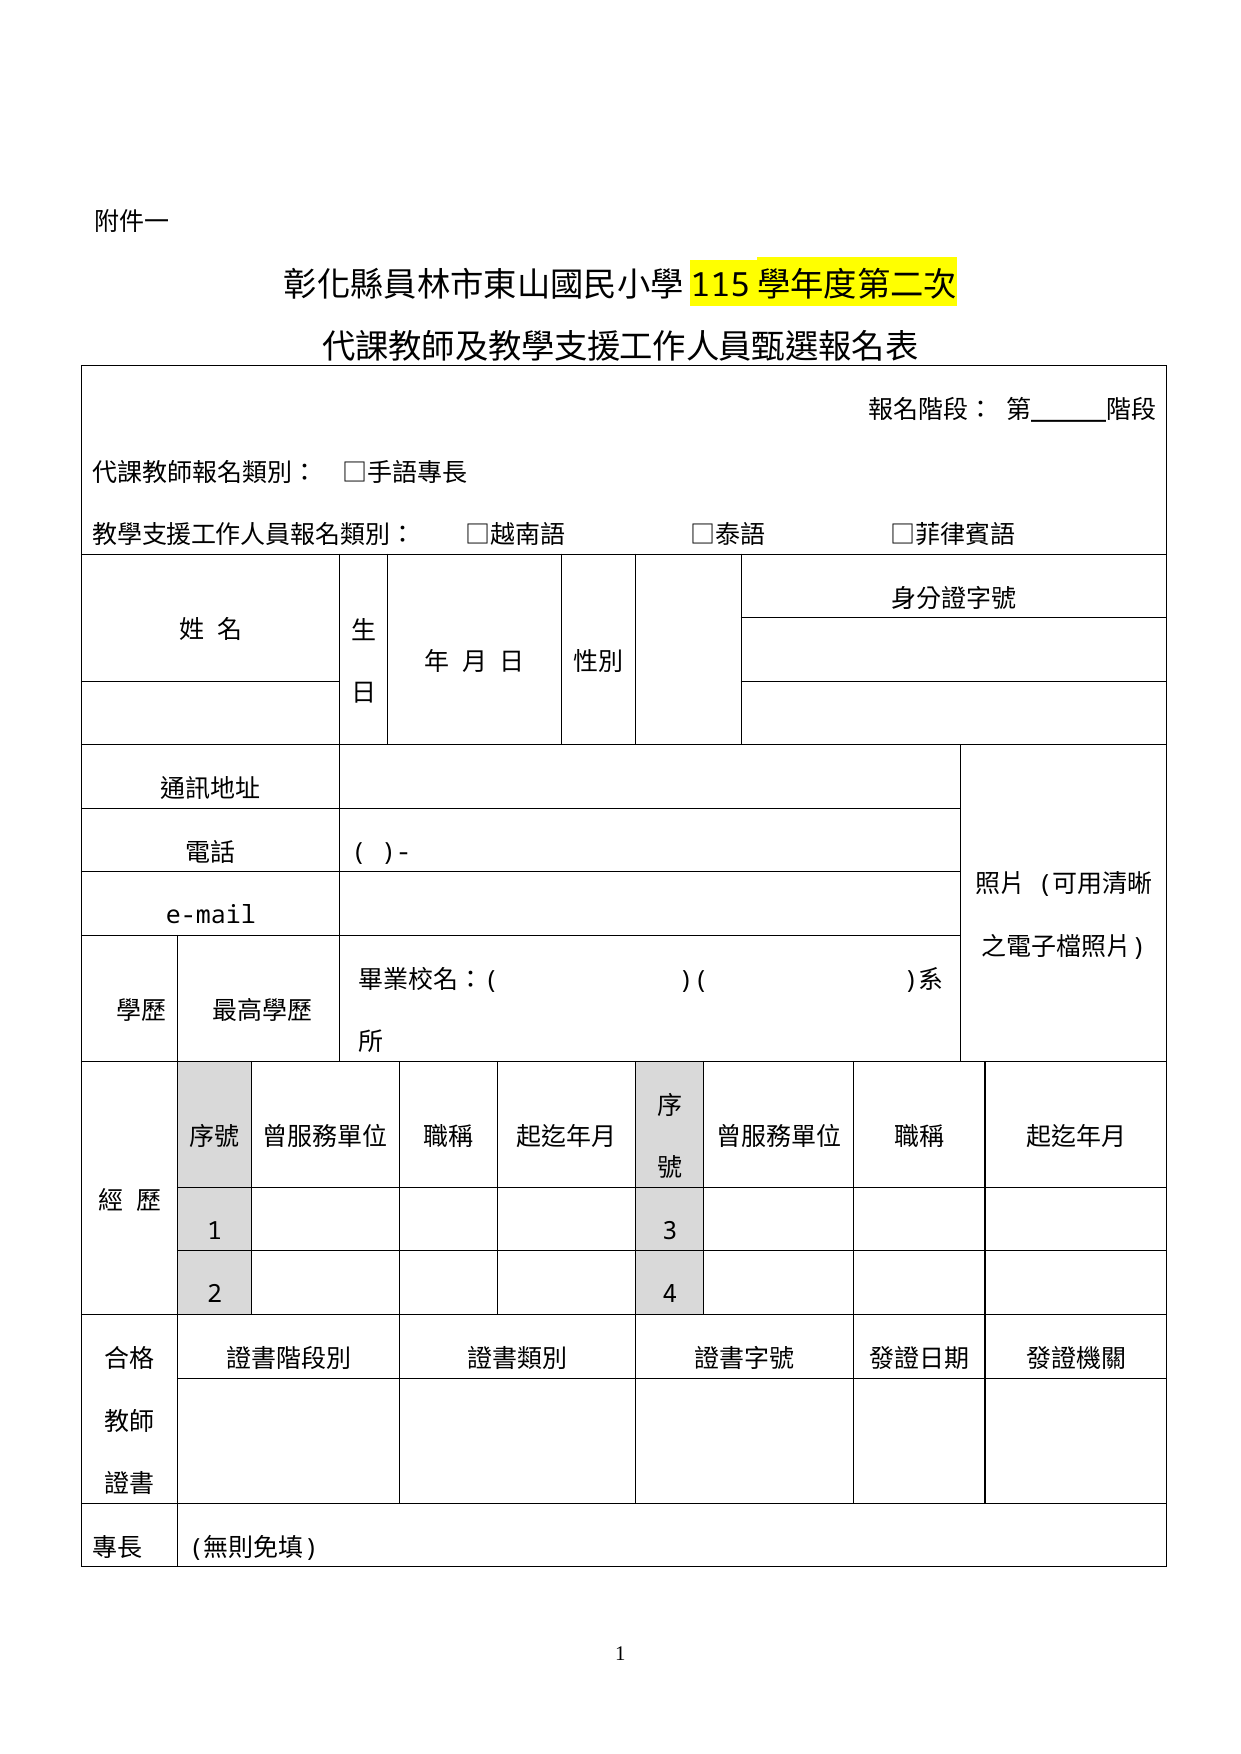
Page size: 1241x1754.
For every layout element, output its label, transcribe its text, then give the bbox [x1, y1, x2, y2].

table_cell [742, 682, 1166, 744]
table_cell 專長 [82, 1504, 177, 1566]
table_cell 發證日期 [854, 1315, 984, 1377]
table_cell [636, 1379, 853, 1502]
text 彰化縣員林市東山國民小學115學年度第二次 [94, 240, 1146, 302]
table_header 報名階段： 第_____階段 代課教師報名類別： □手語專長 教學支援工作人員報名類別： □越南語 □泰語 □菲律賓語 [82, 366, 1166, 553]
table_cell [498, 1251, 635, 1314]
table_cell [854, 1188, 984, 1250]
table_cell 證書階段別 [178, 1315, 399, 1377]
text 附件一 [94, 177, 1146, 240]
table_cell 發證機關 [986, 1315, 1166, 1377]
table_cell [498, 1188, 635, 1250]
table_cell 起迄年月 [986, 1062, 1166, 1187]
table_cell [854, 1251, 984, 1314]
table_cell 證書字號 [636, 1315, 853, 1377]
table_cell 證書類別 [400, 1315, 635, 1377]
table_cell ( )- [340, 809, 960, 871]
table_cell e-mail [82, 872, 339, 935]
table_cell 姓 名 [82, 555, 339, 681]
table_cell 合格教師證書 [82, 1315, 177, 1502]
table_cell 曾服務單位 [252, 1062, 399, 1187]
table_cell [73, 554, 81, 681]
table_cell 2 [178, 1251, 251, 1314]
table_cell 照片 (可用清晰之電子檔照片) [961, 745, 1166, 1061]
table_cell [82, 682, 339, 744]
table_cell [252, 1188, 399, 1250]
table_cell [73, 1378, 81, 1502]
table_cell 職稱 [400, 1062, 497, 1187]
table_cell [73, 808, 81, 871]
table_cell [73, 681, 81, 744]
table_cell [73, 871, 81, 935]
table_cell [73, 744, 81, 808]
table_cell [73, 1250, 81, 1314]
table_cell [340, 745, 960, 808]
table_cell 性別 [562, 555, 635, 744]
table_cell [400, 1379, 635, 1502]
table_cell [636, 555, 741, 744]
table_cell [400, 1251, 497, 1314]
table_cell [704, 1188, 853, 1250]
table_cell 職稱 [854, 1062, 984, 1187]
table_cell 年 月 日 [388, 555, 561, 744]
table_cell 生日 [340, 555, 387, 744]
table_cell [73, 1187, 81, 1250]
table_cell 曾服務單位 [704, 1062, 853, 1187]
table_cell 1 [178, 1188, 251, 1250]
text 代課教師及教學支援工作人員甄選報名表 [94, 302, 1146, 365]
table_cell 學歷 [82, 936, 177, 1061]
table_cell 序號 [636, 1062, 703, 1187]
table_cell [252, 1251, 399, 1314]
table_cell 電話 [82, 809, 339, 871]
table_cell 起迄年月 [498, 1062, 635, 1187]
table_cell 4 [636, 1251, 703, 1314]
table_cell [73, 1503, 81, 1566]
table_cell [400, 1188, 497, 1250]
table_cell [986, 1379, 1166, 1502]
table_cell [854, 1379, 984, 1502]
table_cell 畢業校名：( )( )系所 [340, 936, 960, 1061]
table_cell [73, 935, 81, 1061]
table_header [73, 365, 81, 553]
table_cell (無則免填) [178, 1504, 1166, 1566]
table_cell [340, 872, 960, 935]
table_cell 序號 [178, 1062, 251, 1187]
table_cell 3 [636, 1188, 703, 1250]
table_cell [986, 1188, 1166, 1250]
table_cell 通訊地址 [82, 745, 339, 808]
table_cell [73, 1314, 81, 1377]
table_cell 最高學歷 [178, 936, 339, 1061]
table_cell [73, 1061, 81, 1187]
table_cell [742, 618, 1166, 681]
table_cell 身分證字號 [742, 555, 1166, 617]
table_cell [704, 1251, 853, 1314]
table_cell 經 歷 [82, 1062, 177, 1314]
table_cell [178, 1379, 399, 1502]
table_cell [986, 1251, 1166, 1314]
